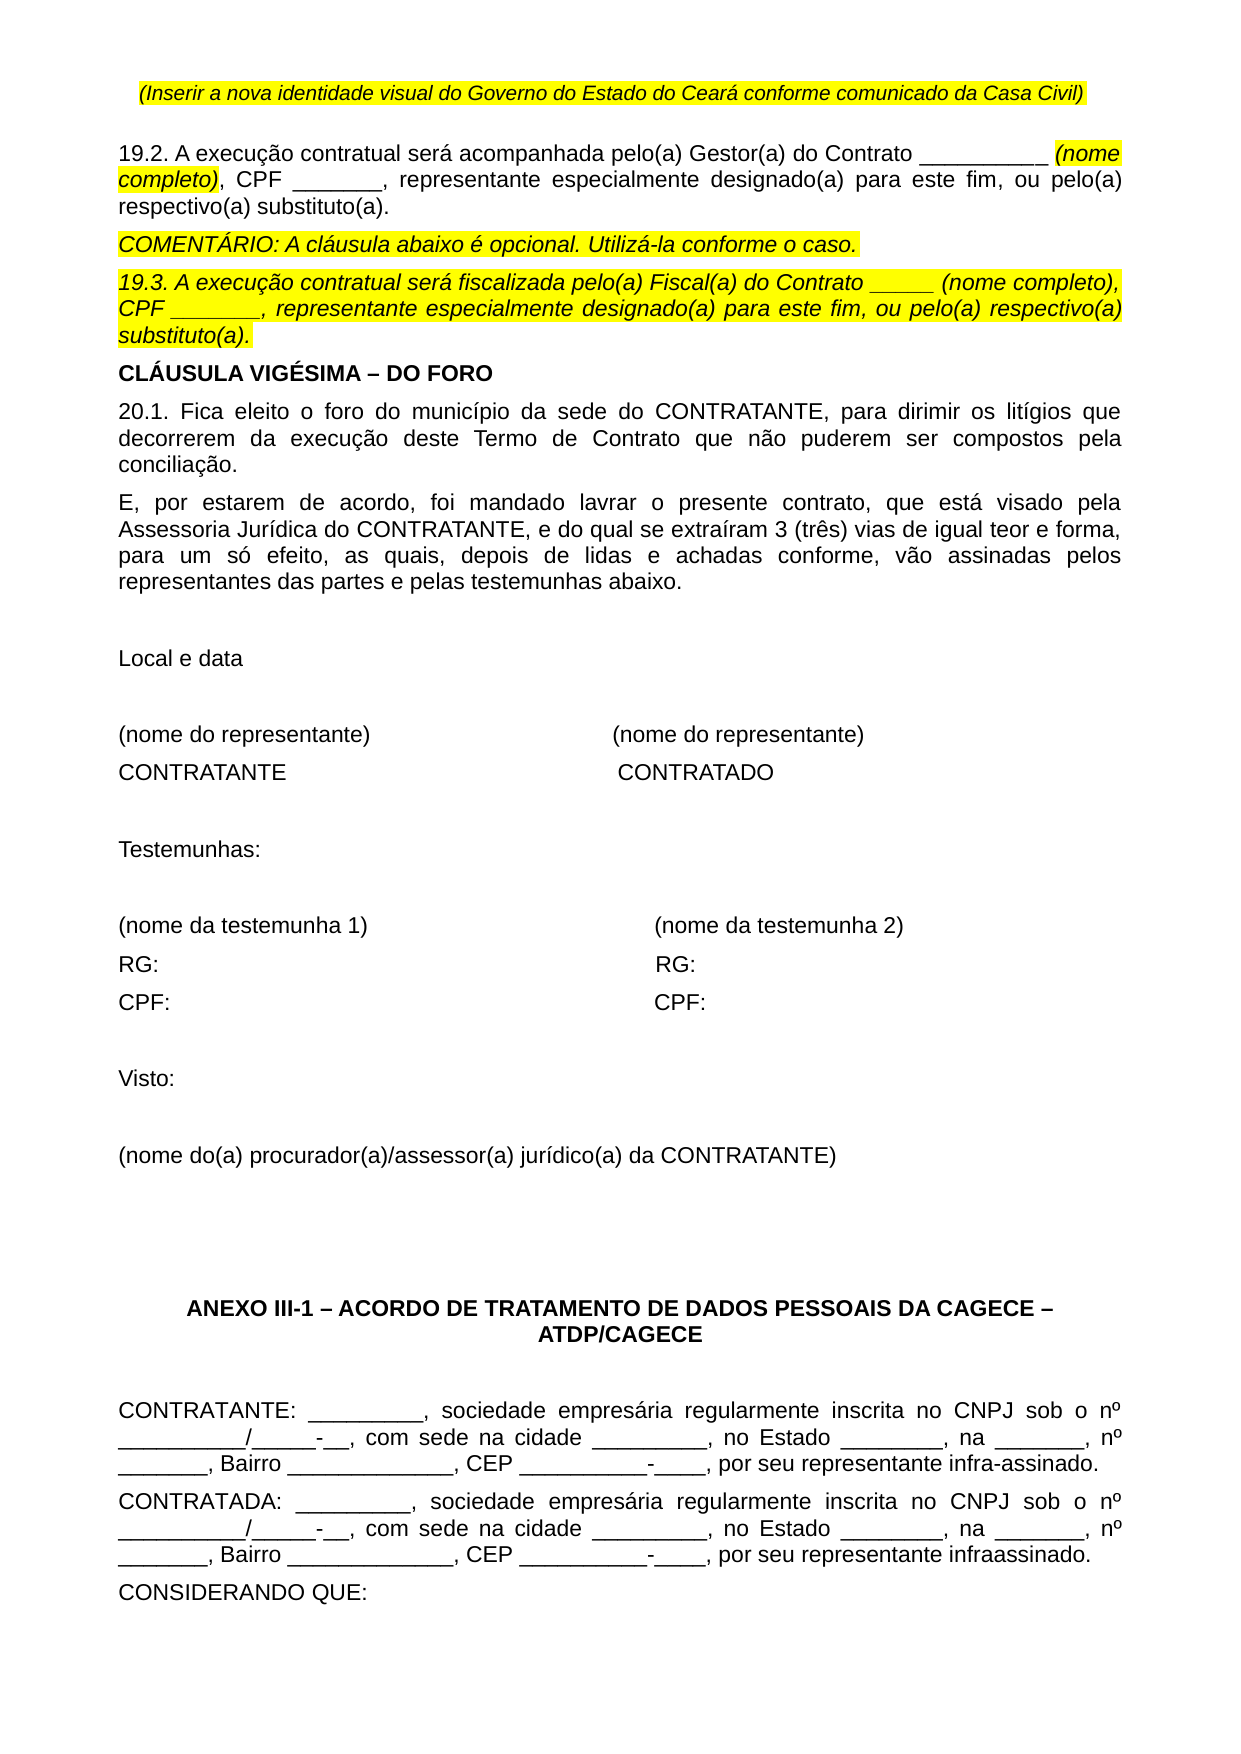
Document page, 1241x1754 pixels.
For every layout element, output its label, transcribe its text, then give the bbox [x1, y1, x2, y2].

text 20.1. Fica eleito o foro do município da sede do CONTRATANTE, para dirimir os litígios que decorrerem da execução deste Termo de Contrato que não puderem ser compostos pela conciliação. [118, 398, 1122, 477]
text CLÁUSULA VIGÉSIMA – DO FORO [118, 360, 1122, 386]
text Visto: [118, 1065, 1122, 1092]
text (nome do(a) procurador(a)/assessor(a) jurídico(a) da CONTRATANTE) [118, 1142, 1122, 1168]
text RG: RG: [118, 951, 1122, 977]
text (nome do representante) (nome do representante) [118, 721, 1122, 747]
text E, por estarem de acordo, foi mandado lavrar o presente contrato, que está visado pela Assessoria Jurídica do CONTRATANTE, e do qual se extraíram 3 (três) vias de igual teor e forma, para um só efeito, as quais, depois de lidas e achadas conforme, vão assinadas pelos representantes das partes e pelas testemunhas abaixo. [118, 489, 1122, 594]
text 19.2. A execução contratual será acompanhada pelo(a) Gestor(a) do Contrato __________ (nome completo), CPF _______, representante especialmente designado(a) para este fim, ou pelo(a) respectivo(a) substituto(a). [118, 140, 1122, 219]
text CONTRATANTE CONTRATADO [118, 759, 1122, 786]
text CONTRATADA: _________, sociedade empresária regularmente inscrita no CNPJ sob o nº __________/_____-__, com sede na cidade _________, no Estado ________, na _______, nº _______, Bairro _____________, CEP __________-____, por seu representante infraassinado. [118, 1488, 1122, 1567]
text Local e data [118, 645, 1122, 671]
text CONSIDERANDO QUE: [118, 1579, 1122, 1606]
text (nome da testemunha 1) (nome da testemunha 2) [118, 912, 1122, 939]
text 19.3. A execução contratual será fiscalizada pelo(a) Fiscal(a) do Contrato _____ (nome completo), CPF _______, representante especialmente designado(a) para este fim, ou pelo(a) respectivo(a) substituto(a). [118, 269, 1122, 348]
text ANEXO III-1 – ACORDO DE TRATAMENTO DE DADOS PESSOAIS DA CAGECE – ATDP/CAGECE [118, 1294, 1122, 1347]
text CONTRATANTE: _________, sociedade empresária regularmente inscrita no CNPJ sob o nº __________/_____-__, com sede na cidade _________, no Estado ________, na _______, nº _______, Bairro _____________, CEP __________-____, por seu representante infra-assinado. [118, 1397, 1122, 1476]
text Testemunhas: [118, 836, 1122, 862]
text CPF: CPF: [118, 989, 1122, 1015]
text COMENTÁRIO: A cláusula abaixo é opcional. Utilizá-la conforme o caso. [118, 231, 1122, 257]
